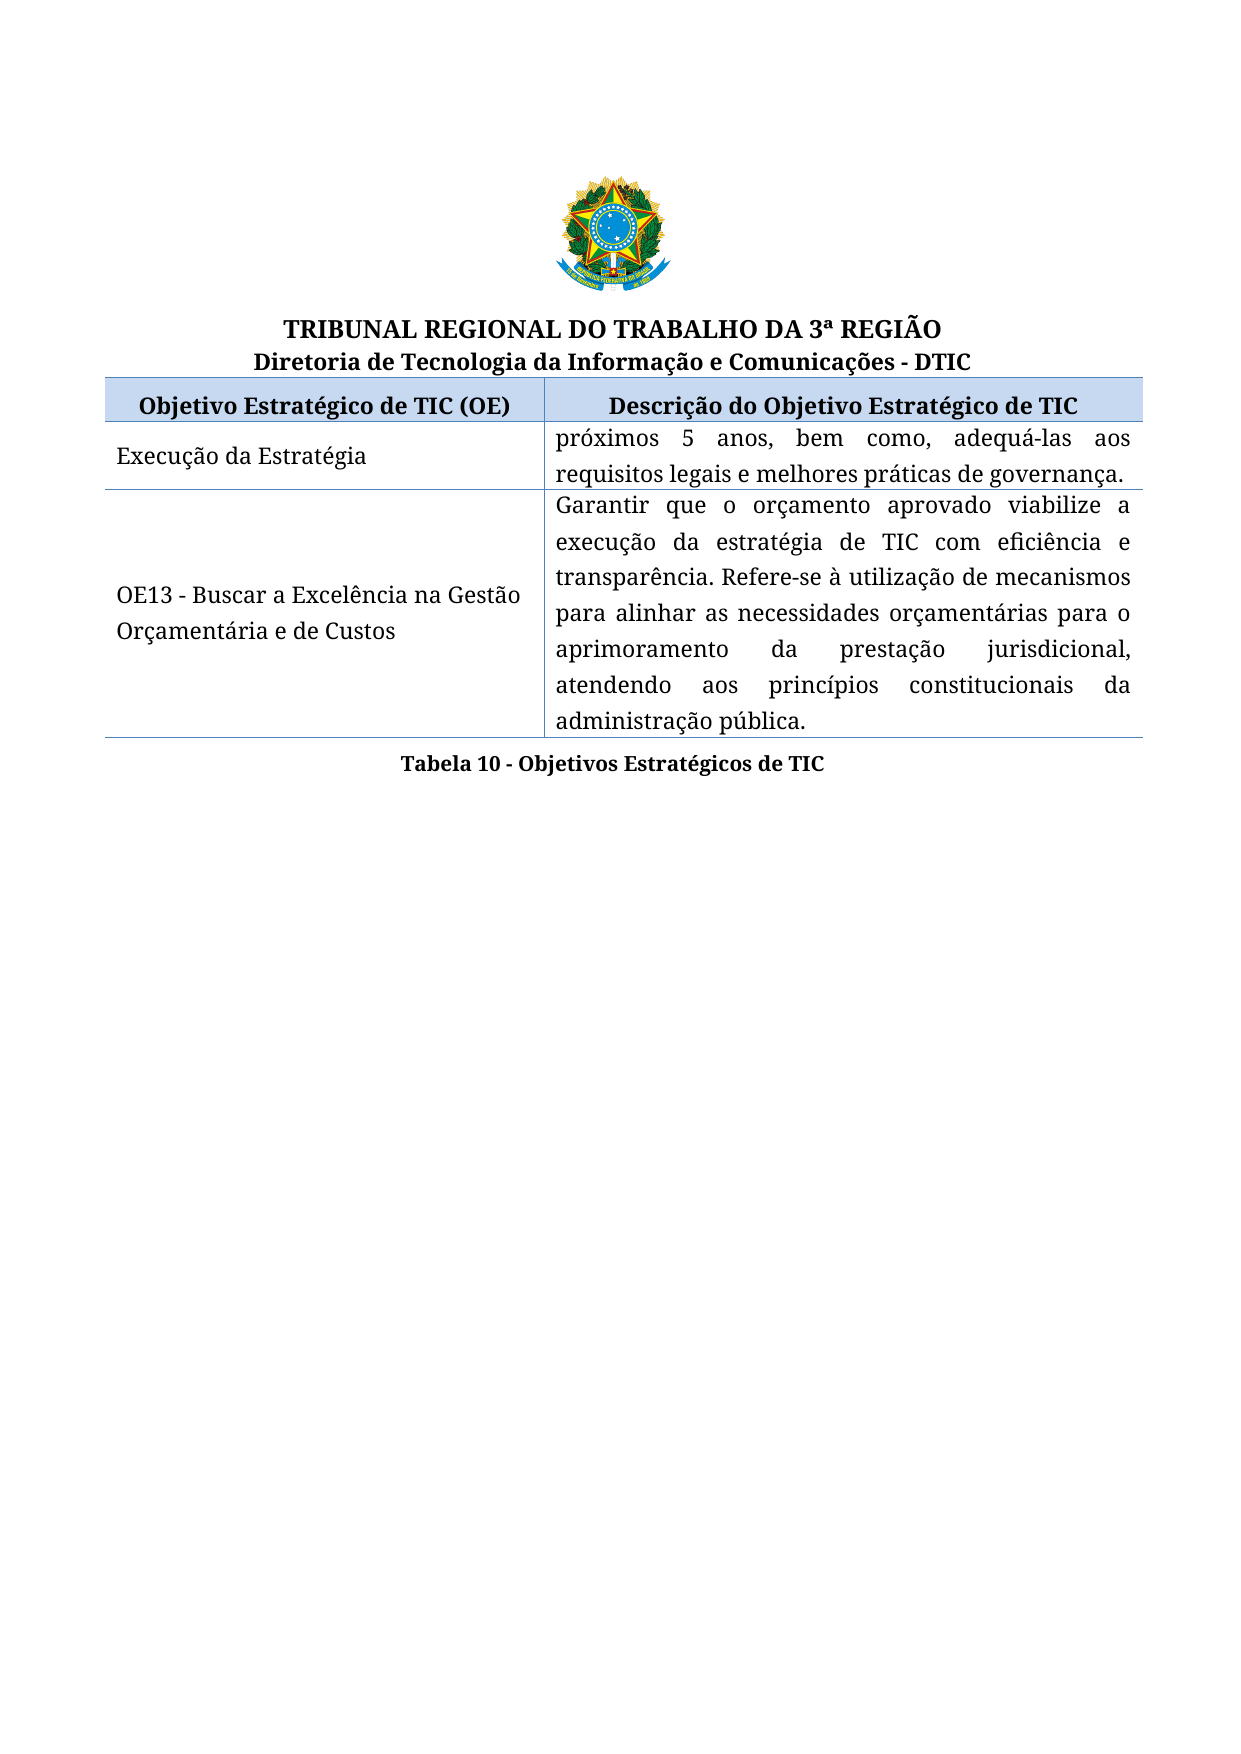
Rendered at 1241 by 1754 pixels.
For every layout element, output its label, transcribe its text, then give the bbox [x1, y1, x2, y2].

text Tabela 10 - Objetivos Estratégicos de TIC [105, 749, 1120, 778]
table_cell próximos 5 anos, bem como, adequá-las aos requisitos legais e melhores práticas de governança. [545, 422, 1143, 489]
table_cell OE13 - Buscar a Excelência na Gestão Orçamentária e de Custos [105, 490, 544, 736]
picture [553, 175, 672, 297]
table_header Descrição do Objetivo Estratégico de TIC [545, 378, 1143, 421]
table_cell Garantir que o orçamento aprovado viabilize a execução da estratégia de TIC com eficiência e transparência. Refere-se à utilização de mecanismos para alinhar as necessidades orçamentárias para o aprimoramento da prestação jurisdicional, atendendo aos princípios constitucionais da administração pública. [545, 490, 1143, 736]
table_cell Execução da Estratégia [105, 422, 544, 489]
table_header Objetivo Estratégico de TIC (OE) [105, 378, 544, 421]
